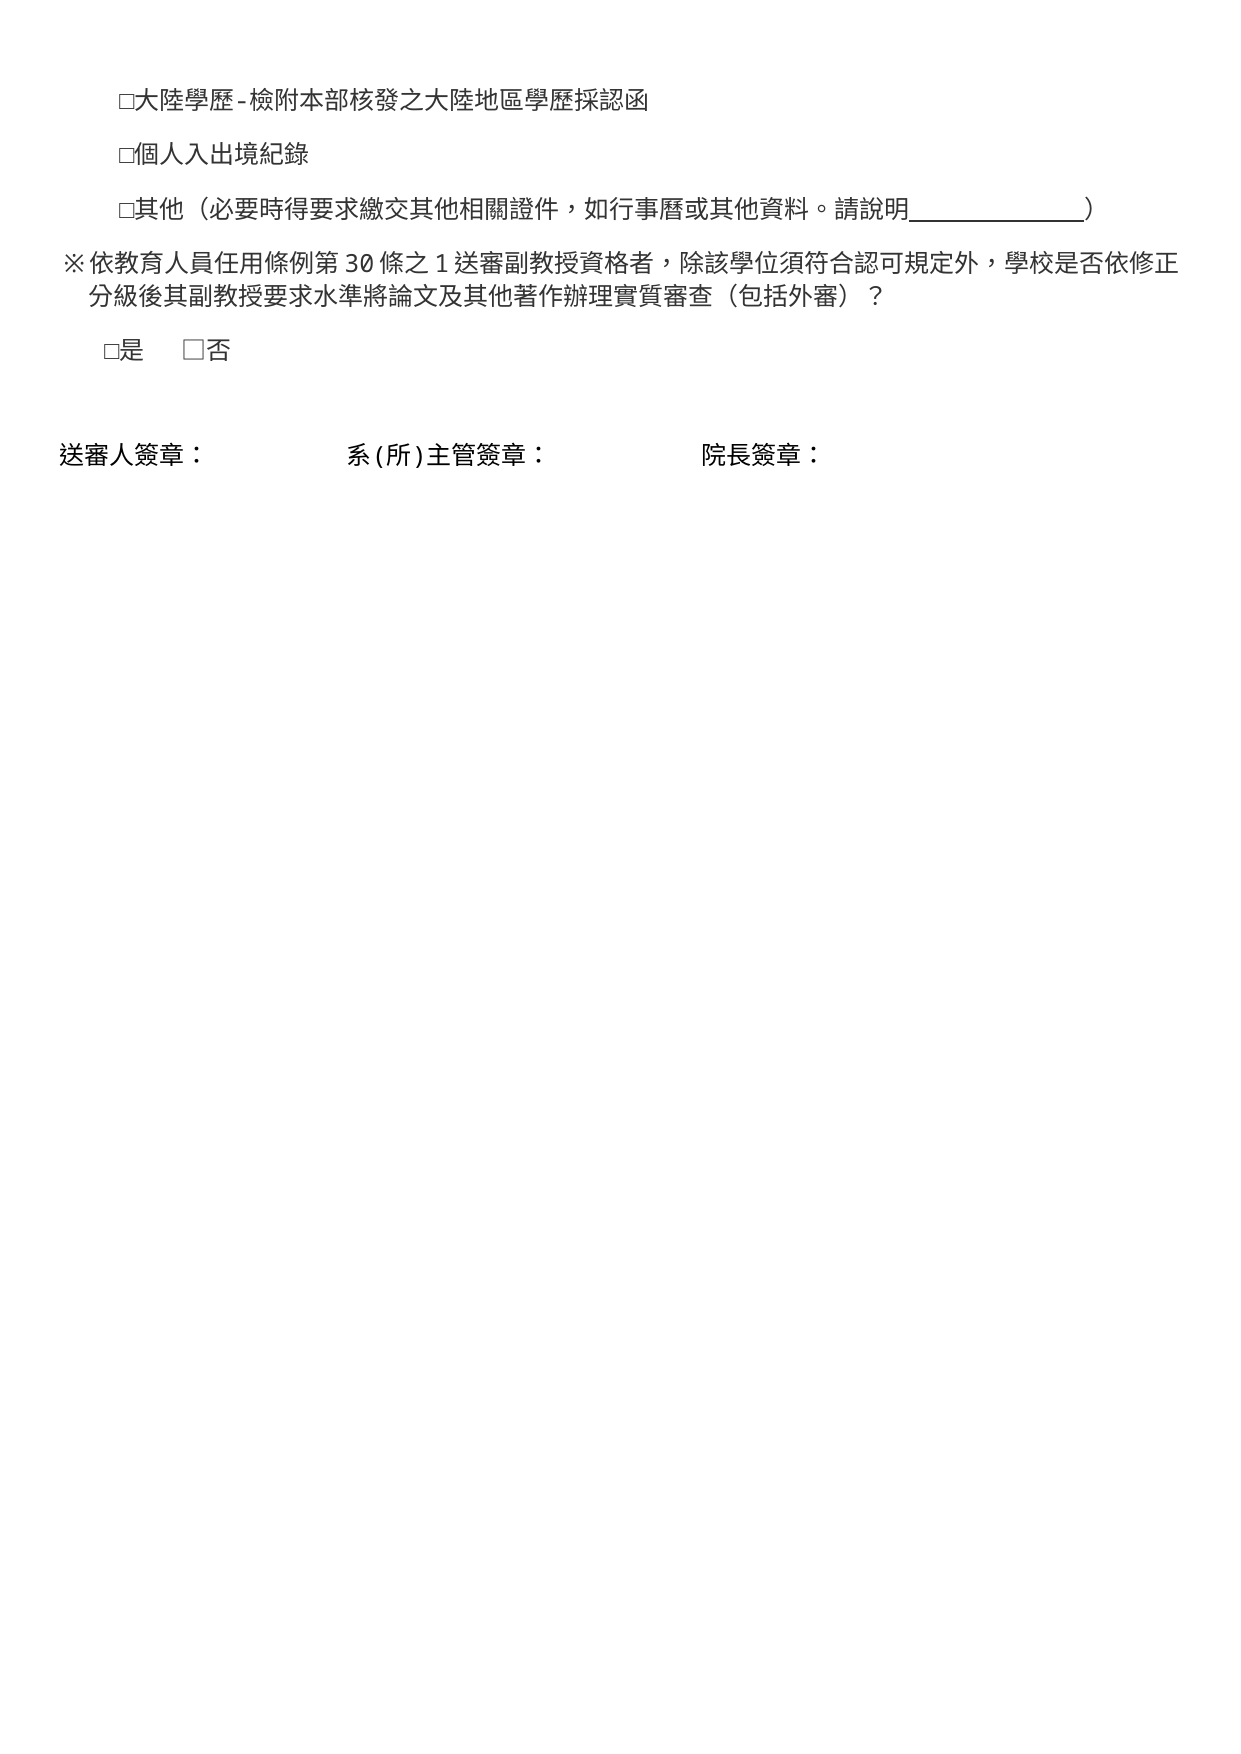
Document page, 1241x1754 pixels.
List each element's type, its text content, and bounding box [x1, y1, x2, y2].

text □是 □否 [59, 333, 1181, 366]
text 送審人簽章： 系(所)主管簽章： 院長簽章： [59, 431, 1181, 473]
text □個人入出境紀錄 [59, 137, 1181, 171]
text □大陸學歷-檢附本部核發之大陸地區學歷採認函 [59, 83, 1181, 116]
text □其他（必要時得要求繳交其他相關證件，如行事曆或其他資料。請說明 ） [59, 191, 1181, 225]
text ※依教育人員任用條例第30條之1送審副教授資格者，除該學位須符合認可規定外，學校是否依修正分級後其副教授要求水準將論文及其他著作辦理實質審查（包括外審）？ [59, 246, 1181, 312]
